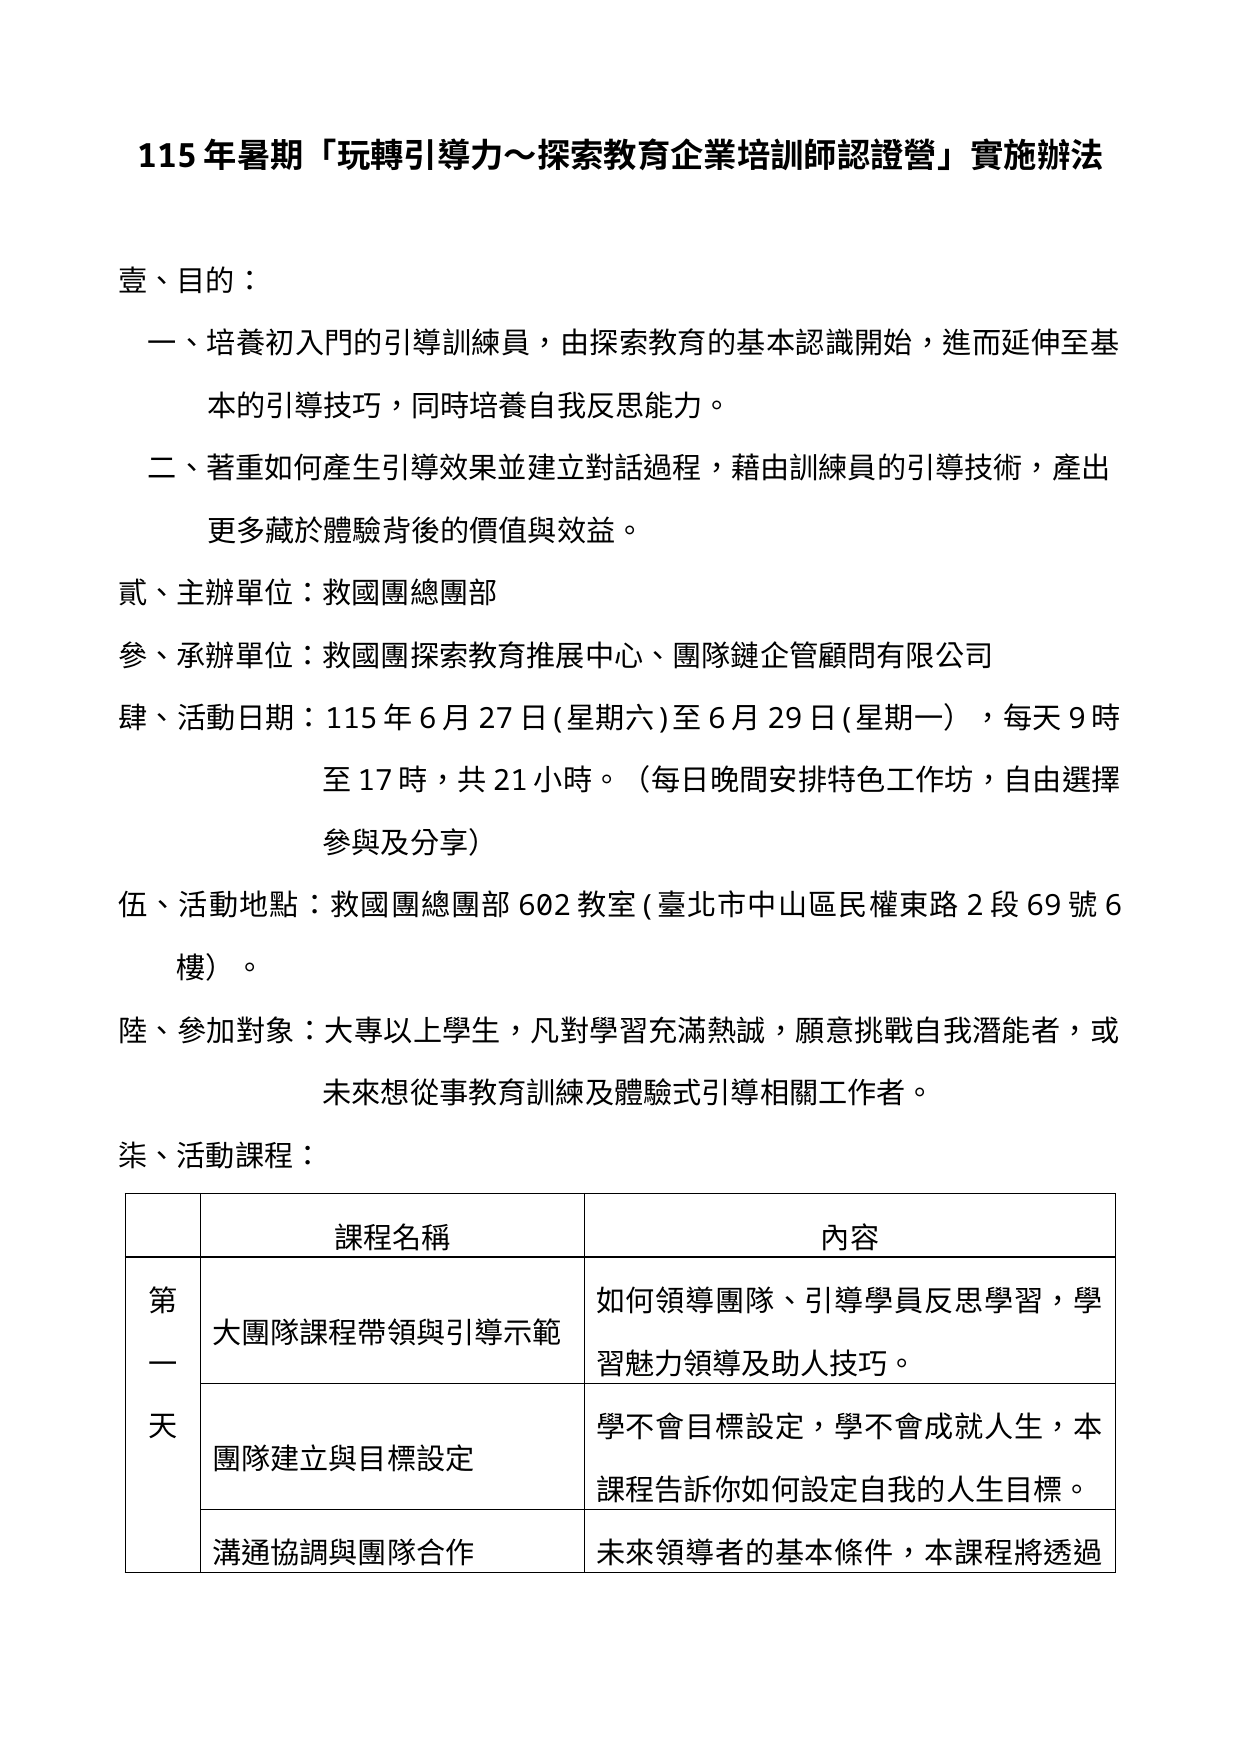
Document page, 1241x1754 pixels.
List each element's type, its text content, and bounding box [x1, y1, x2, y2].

table_cell 大團隊課程帶領與引導示範 [201, 1258, 584, 1382]
text 參、承辦單位：救國團探索教育推展中心、團隊鏈企管顧問有限公司 [118, 612, 1122, 674]
text 肆、活動日期：115年6月27日(星期六)至6月29日(星期一），每天9時至17時，共21小時。（每日晚間安排特色工作坊，自由選擇參與及分享） [118, 674, 1122, 862]
text 伍、活動地點：救國團總團部602教室(臺北市中山區民權東路2段69號6樓）。 [118, 862, 1122, 987]
text 一、培養初入門的引導訓練員，由探索教育的基本認識開始，進而延伸至基本的引導技巧，同時培養自我反思能力。 [148, 299, 1122, 424]
text 二、著重如何產生引導效果並建立對話過程，藉由訓練員的引導技術，產出更多藏於體驗背後的價值與效益。 [148, 424, 1122, 549]
table_cell 第一天 [126, 1258, 200, 1572]
text 柒、活動課程： [118, 1112, 1122, 1174]
table_header [126, 1194, 200, 1256]
table_cell 溝通協調與團隊合作 [201, 1510, 584, 1572]
table_header 課程名稱 [201, 1194, 584, 1256]
text 壹、目的： [118, 237, 1122, 299]
table_cell 學不會目標設定，學不會成就人生，本課程告訴你如何設定自我的人生目標。 [585, 1384, 1115, 1508]
table_header 內容 [585, 1194, 1115, 1256]
table_cell 如何領導團隊、引導學員反思學習，學習魅力領導及助人技巧。 [585, 1258, 1115, 1382]
text 陸、參加對象：大專以上學生，凡對學習充滿熱誠，願意挑戰自我潛能者，或未來想從事教育訓練及體驗式引導相關工作者。 [118, 987, 1122, 1112]
table_cell 團隊建立與目標設定 [201, 1384, 584, 1508]
text 115年暑期「玩轉引導力〜探索教育企業培訓師認證營」實施辦法 [118, 112, 1122, 174]
table_cell 未來領導者的基本條件，本課程將透過 [585, 1510, 1115, 1572]
text 貳、主辦單位：救國團總團部 [118, 549, 1122, 612]
